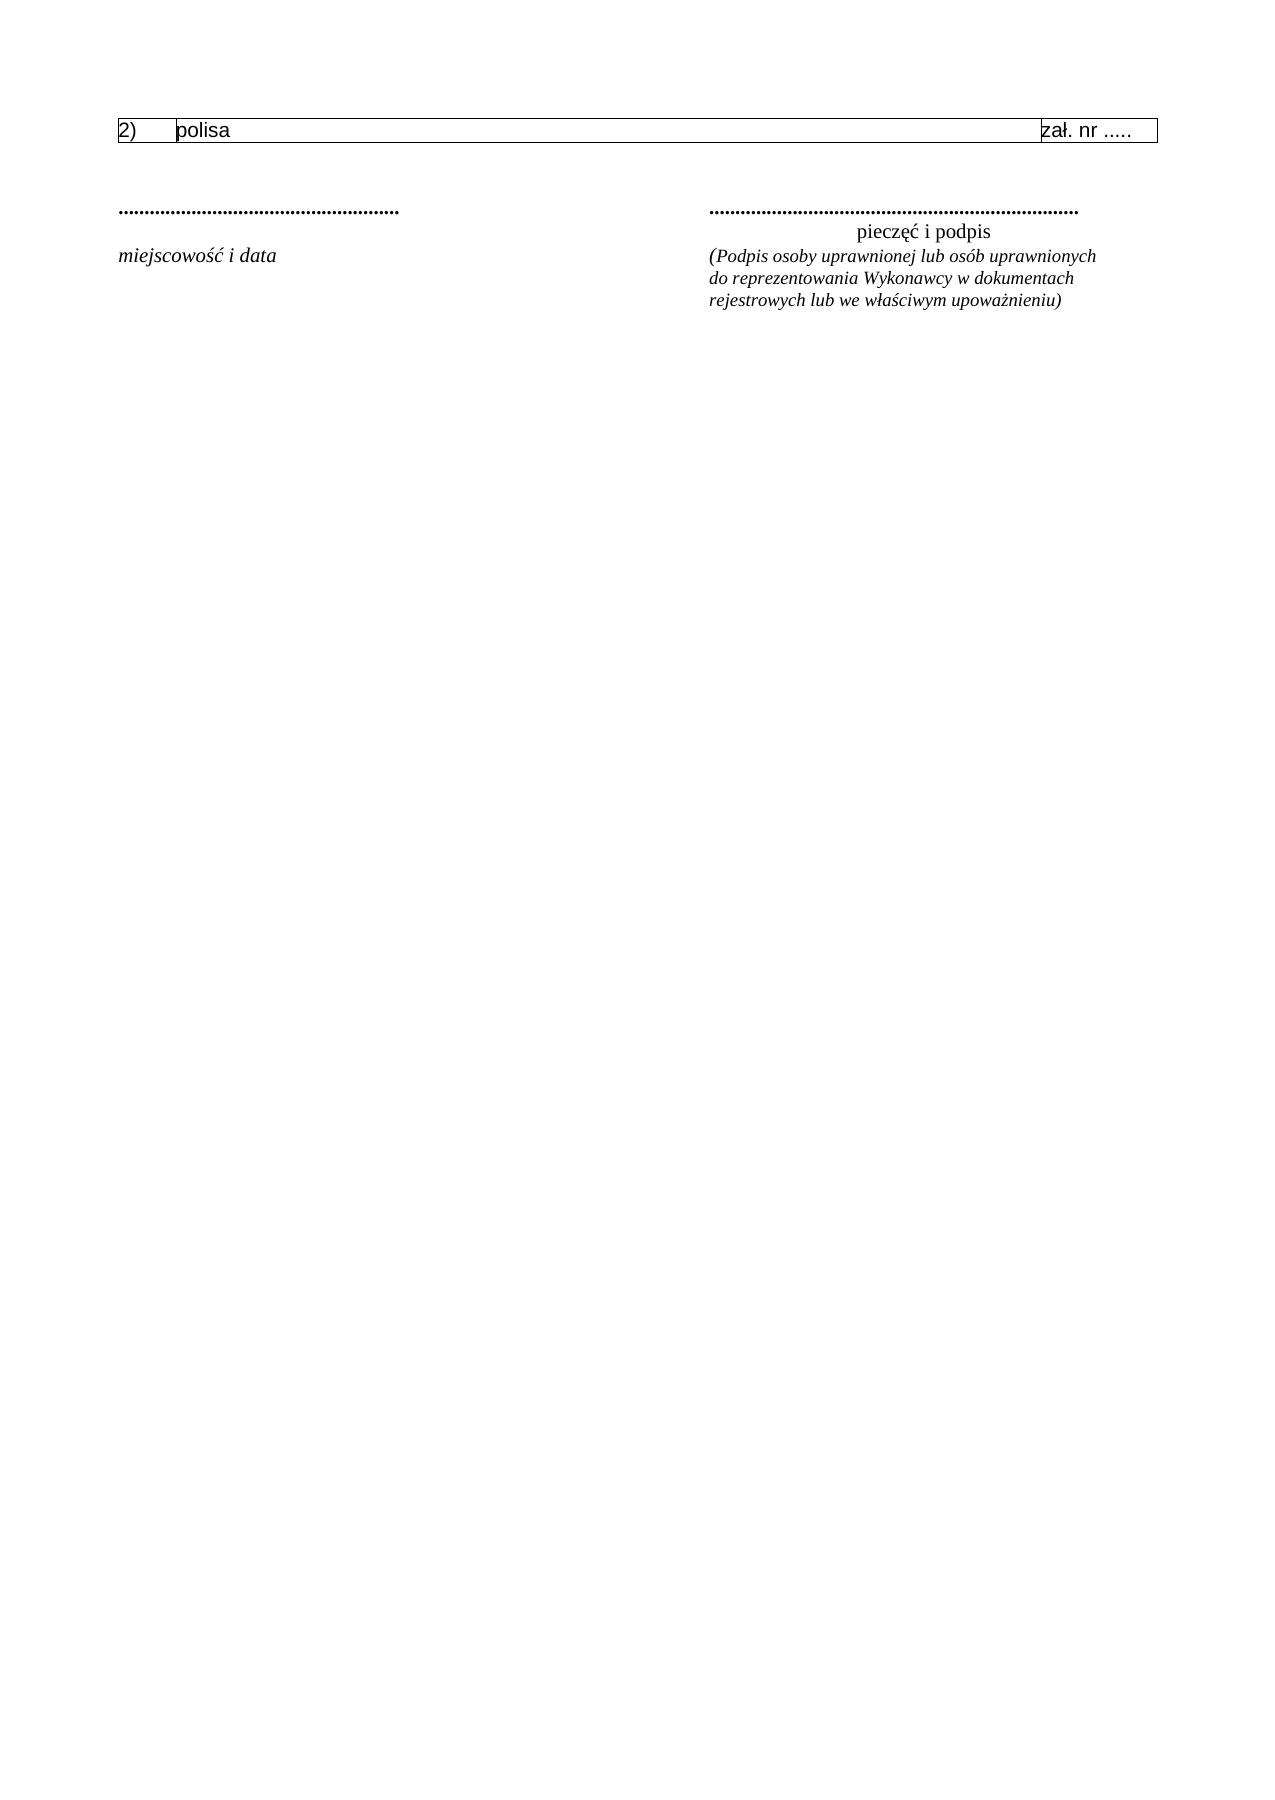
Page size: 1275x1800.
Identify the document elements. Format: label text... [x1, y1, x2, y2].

text do reprezentowania Wykonawcy w dokumentach [118, 267, 1157, 289]
table_cell 2) [119, 119, 176, 142]
table_cell polisa [177, 119, 1041, 142]
text miejscowość i data (Podpis osoby uprawnionej lub osób uprawnionych [118, 243, 1157, 267]
text ...................................................... ....................................................................... pieczęć i podpis [118, 195, 1157, 243]
table_cell zał. nr ..... [1042, 119, 1157, 142]
text rejestrowych lub we właściwym upoważnieniu) [118, 289, 1157, 310]
